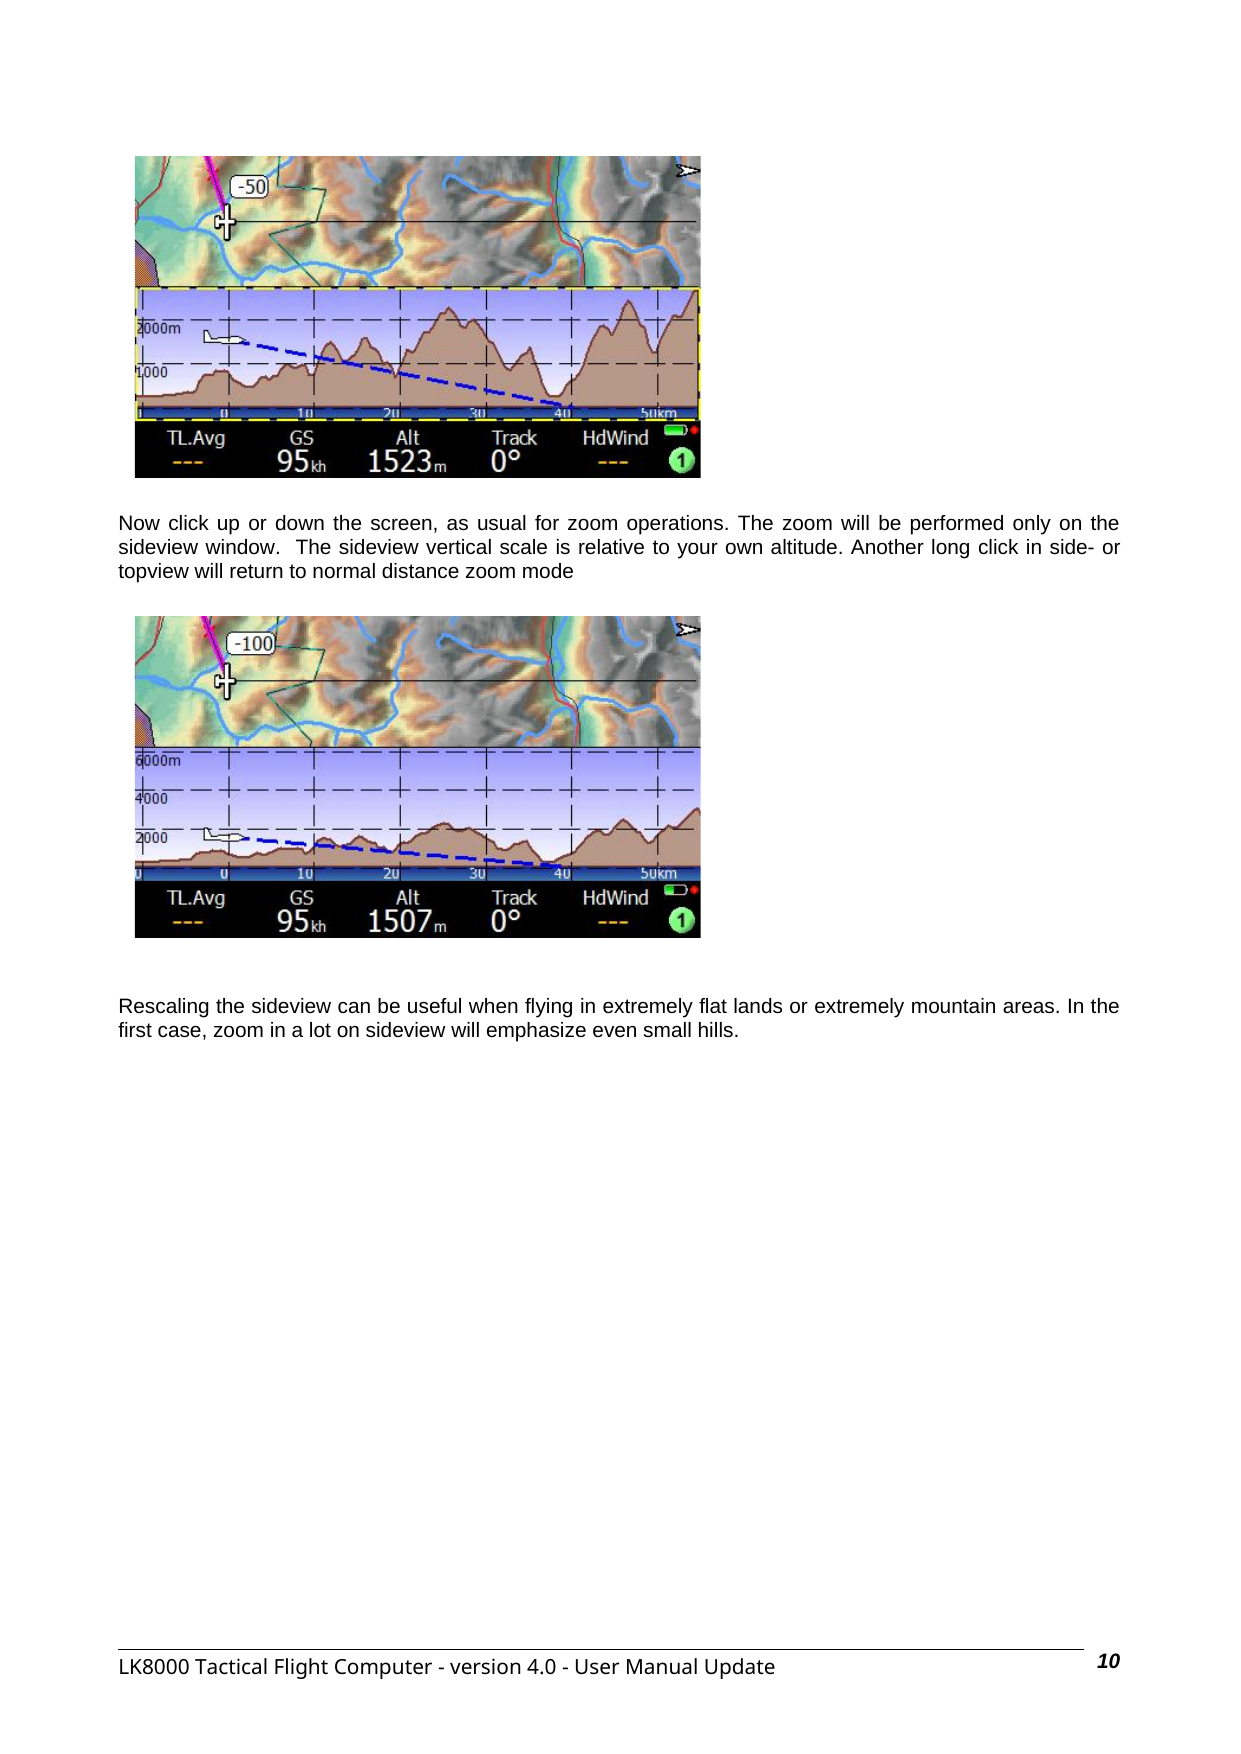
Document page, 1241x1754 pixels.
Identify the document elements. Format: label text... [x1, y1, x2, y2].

picture [134, 616, 701, 938]
picture [134, 156, 701, 478]
text Now click up or down the screen, as usual for zoom operations. The zoom will be performed only on the sideview window. The sideview vertical scale is relative to your own altitude. Another long click in side- or topview will return to normal distance zoom mode [118, 511, 1122, 583]
text Rescaling the sideview can be useful when flying in extremely flat lands or extremely mountain areas. In the first case, zoom in a lot on sideview will emphasize even small hills. [118, 994, 1122, 1042]
